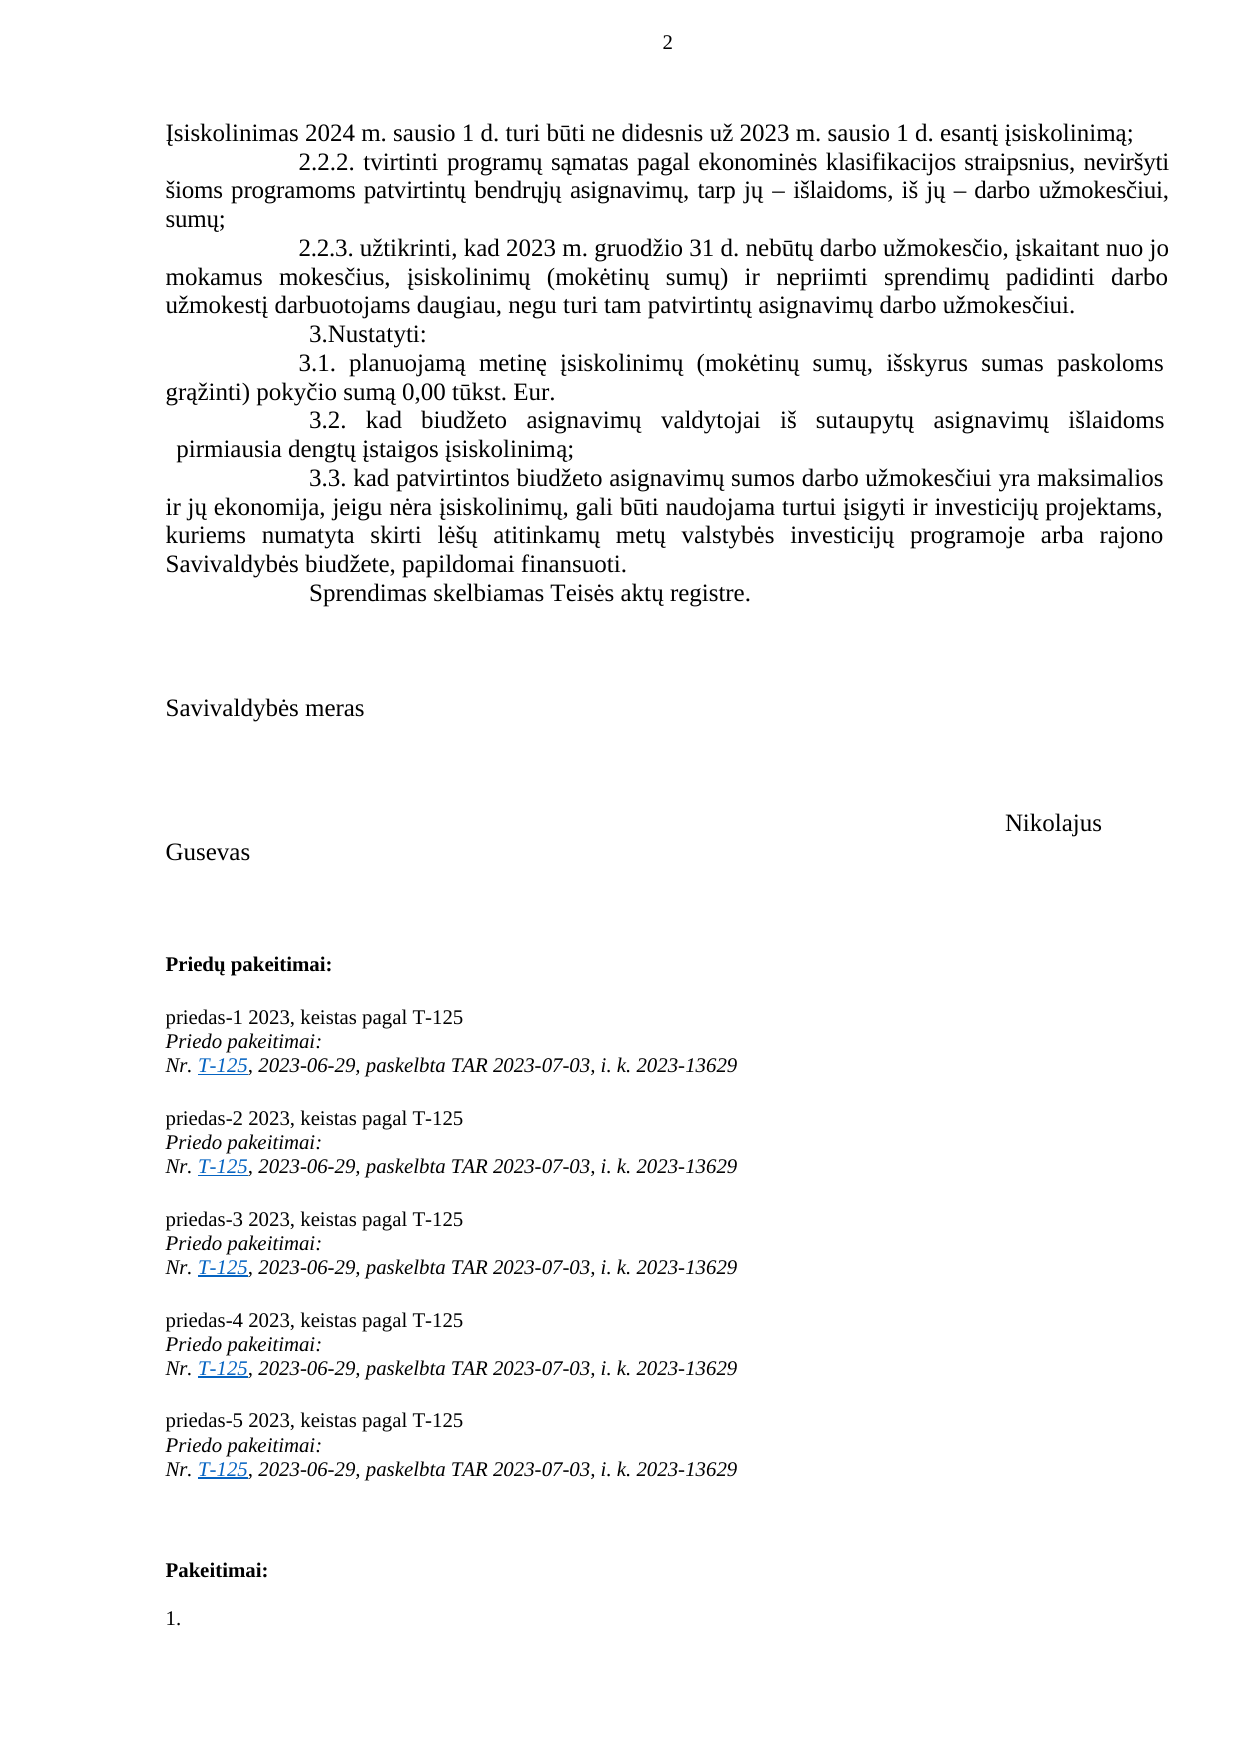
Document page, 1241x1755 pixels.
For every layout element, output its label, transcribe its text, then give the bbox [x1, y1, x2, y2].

text Priedų pakeitimai: [165, 952, 1169, 976]
text Įsiskolinimas 2024 m. sausio 1 d. turi būti ne didesnis už 2023 m. sausio 1 d. esantį įsiskolinimą; [165, 118, 1165, 147]
text 3.Nustatyti: [176, 319, 1164, 348]
text Pakeitimai: [165, 1557, 1169, 1582]
text 3.2. kad biudžeto asignavimų valdytojai iš sutaupytų asignavimų išlaidoms pirmiausia dengtų įstaigos įsiskolinimą; [176, 406, 1164, 463]
text 2.2.3. užtikrinti, kad 2023 m. gruodžio 31 d. nebūtų darbo užmokesčio, įskaitant nuo jo mokamus mokesčius, įsiskolinimų (mokėtinų sumų) ir nepriimti sprendimų padidinti darbo užmokestį darbuotojams daugiau, negu turi tam patvirtintų asignavimų darbo užmokesčiui. [165, 233, 1169, 319]
text priedas-5 2023, keistas pagal T-125 [165, 1408, 1169, 1432]
text Savivaldybės meras Nikolajus Gusevas [165, 693, 1169, 866]
text priedas-2 2023, keistas pagal T-125 [165, 1106, 1169, 1130]
text Priedo pakeitimai: [165, 1332, 1169, 1356]
text 1. [165, 1606, 1169, 1630]
text priedas-1 2023, keistas pagal T-125 [165, 1005, 1169, 1029]
text Nr. T-125, 2023-06-29, paskelbta TAR 2023-07-03, i. k. 2023-13629 [165, 1356, 1169, 1380]
text Priedo pakeitimai: [165, 1130, 1169, 1154]
text Nr. T-125, 2023-06-29, paskelbta TAR 2023-07-03, i. k. 2023-13629 [165, 1255, 1169, 1279]
text Nr. T-125, 2023-06-29, paskelbta TAR 2023-07-03, i. k. 2023-13629 [165, 1053, 1169, 1077]
text 3.1. planuojamą metinę įsiskolinimų (mokėtinų sumų, išskyrus sumas paskoloms grąžinti) pokyčio sumą 0,00 tūkst. Eur. [165, 348, 1164, 406]
text 2.2.2. tvirtinti programų sąmatas pagal ekonominės klasifikacijos straipsnius, neviršyti šioms programoms patvirtintų bendrųjų asignavimų, tarp jų – išlaidoms, iš jų – darbo užmokesčiui, sumų; [165, 147, 1169, 233]
text priedas-4 2023, keistas pagal T-125 [165, 1307, 1169, 1332]
text Priedo pakeitimai: [165, 1432, 1169, 1457]
text Priedo pakeitimai: [165, 1231, 1169, 1255]
text Priedo pakeitimai: [165, 1029, 1169, 1053]
text priedas-3 2023, keistas pagal T-125 [165, 1207, 1169, 1231]
text Nr. T-125, 2023-06-29, paskelbta TAR 2023-07-03, i. k. 2023-13629 [165, 1154, 1169, 1178]
text 3.3. kad patvirtintos biudžeto asignavimų sumos darbo užmokesčiui yra maksimalios ir jų ekonomija, jeigu nėra įsiskolinimų, gali būti naudojama turtui įsigyti ir investicijų projektams, kuriems numatyta skirti lėšų atitinkamų metų valstybės investicijų programoje arba rajono Savivaldybės biudžete, papildomai finansuoti. [165, 463, 1164, 578]
text Nr. T-125, 2023-06-29, paskelbta TAR 2023-07-03, i. k. 2023-13629 [165, 1457, 1169, 1481]
text Sprendimas skelbiamas Teisės aktų registre. [165, 578, 1164, 607]
